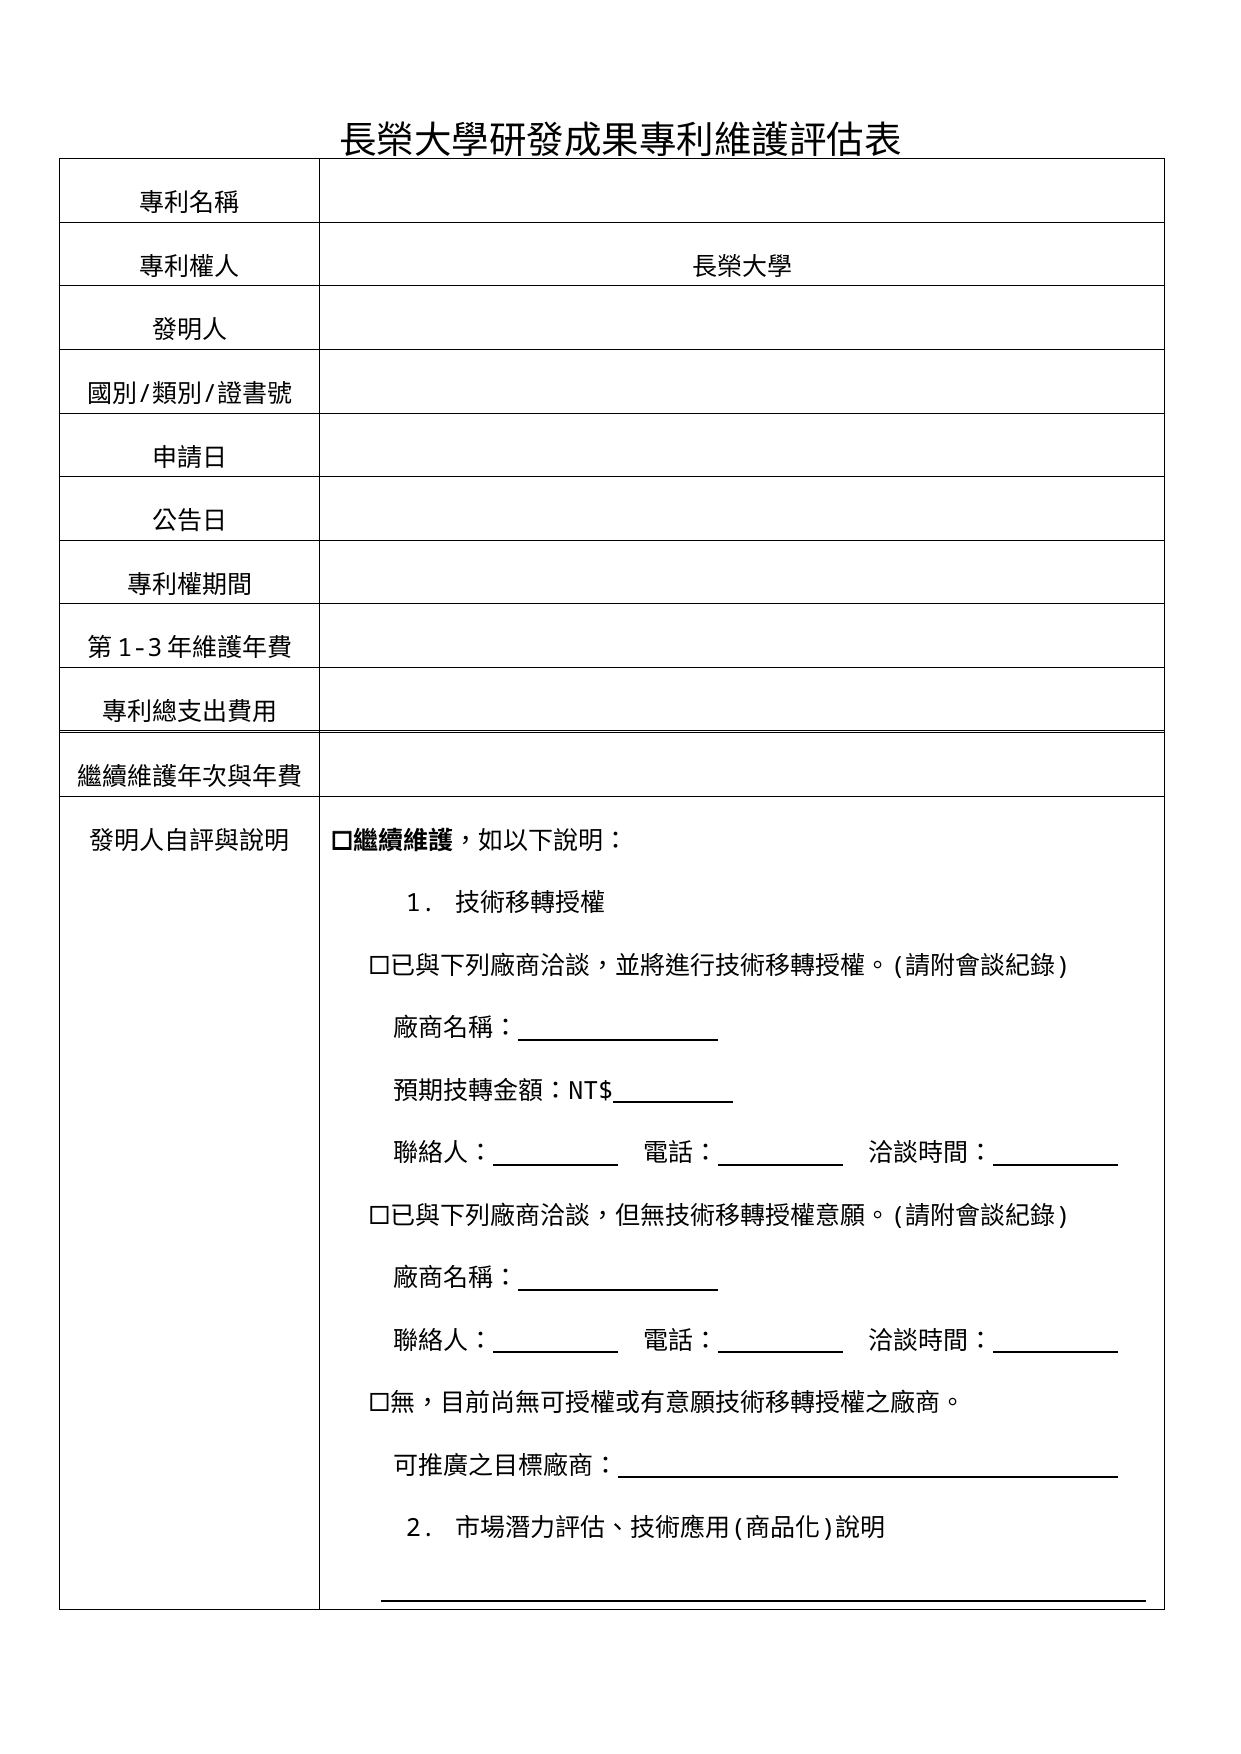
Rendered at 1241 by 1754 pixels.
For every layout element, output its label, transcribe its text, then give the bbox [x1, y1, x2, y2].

table_cell 繼續維護年次與年費 [60, 733, 319, 796]
table_cell 專利權人 [60, 223, 319, 285]
table_cell 長榮大學 [320, 223, 1164, 285]
table_cell 專利權期間 [60, 541, 319, 603]
table_cell 繼續維護，如以下說明： 技術移轉授權 已與下列廠商洽談，並將進行技術移轉授權。(請附會談紀錄) 廠商名稱： 預期技轉金額：NT$ 聯絡人： 電話： 洽談時間： 已與下列廠商洽談，但無技術移轉授權意願。(請附會談紀錄) 廠商名稱： 聯絡人： 電話： 洽談時間： 無，目前尚無可授權或有意願技術移轉授權之廠商。 可推廣之目標廠商： 市場潛力評估、技術應用(商品化)說明 本技術相關衍生計畫、推廣活動說明(例如發明競賽) 若經專利及技術移轉權益委員會審議不予繼續維護本案，所有發明人 願意 不願意 自費繼續維護。 本人同意放棄維護本專利，原因說明如下： 本人 同意 不同意 學校將本專利公告讓與並配合相關手續，若於三個月內無人請求受讓時將終止繳納維護費用。 不同意原因： [320, 797, 1164, 1609]
table_cell [320, 668, 1164, 730]
table_cell [320, 414, 1164, 476]
table_cell 國別/類別/證書號 [60, 350, 319, 412]
table_cell 第1-3年維護年費 [60, 604, 319, 667]
table_cell 公告日 [60, 477, 319, 539]
text 長榮大學研發成果專利維護評估表 [75, 96, 1165, 158]
table_cell 發明人自評與說明 [60, 797, 319, 1609]
table_cell 專利總支出費用 [60, 668, 319, 730]
table_cell [320, 286, 1164, 349]
table_cell 發明人 [60, 286, 319, 349]
table_cell [320, 604, 1164, 667]
table_header 專利名稱 [60, 159, 319, 222]
table_cell [320, 733, 1164, 796]
table_cell [320, 477, 1164, 539]
table_cell [320, 541, 1164, 603]
table_header [320, 159, 1164, 222]
table_cell [320, 350, 1164, 412]
table_cell 申請日 [60, 414, 319, 476]
